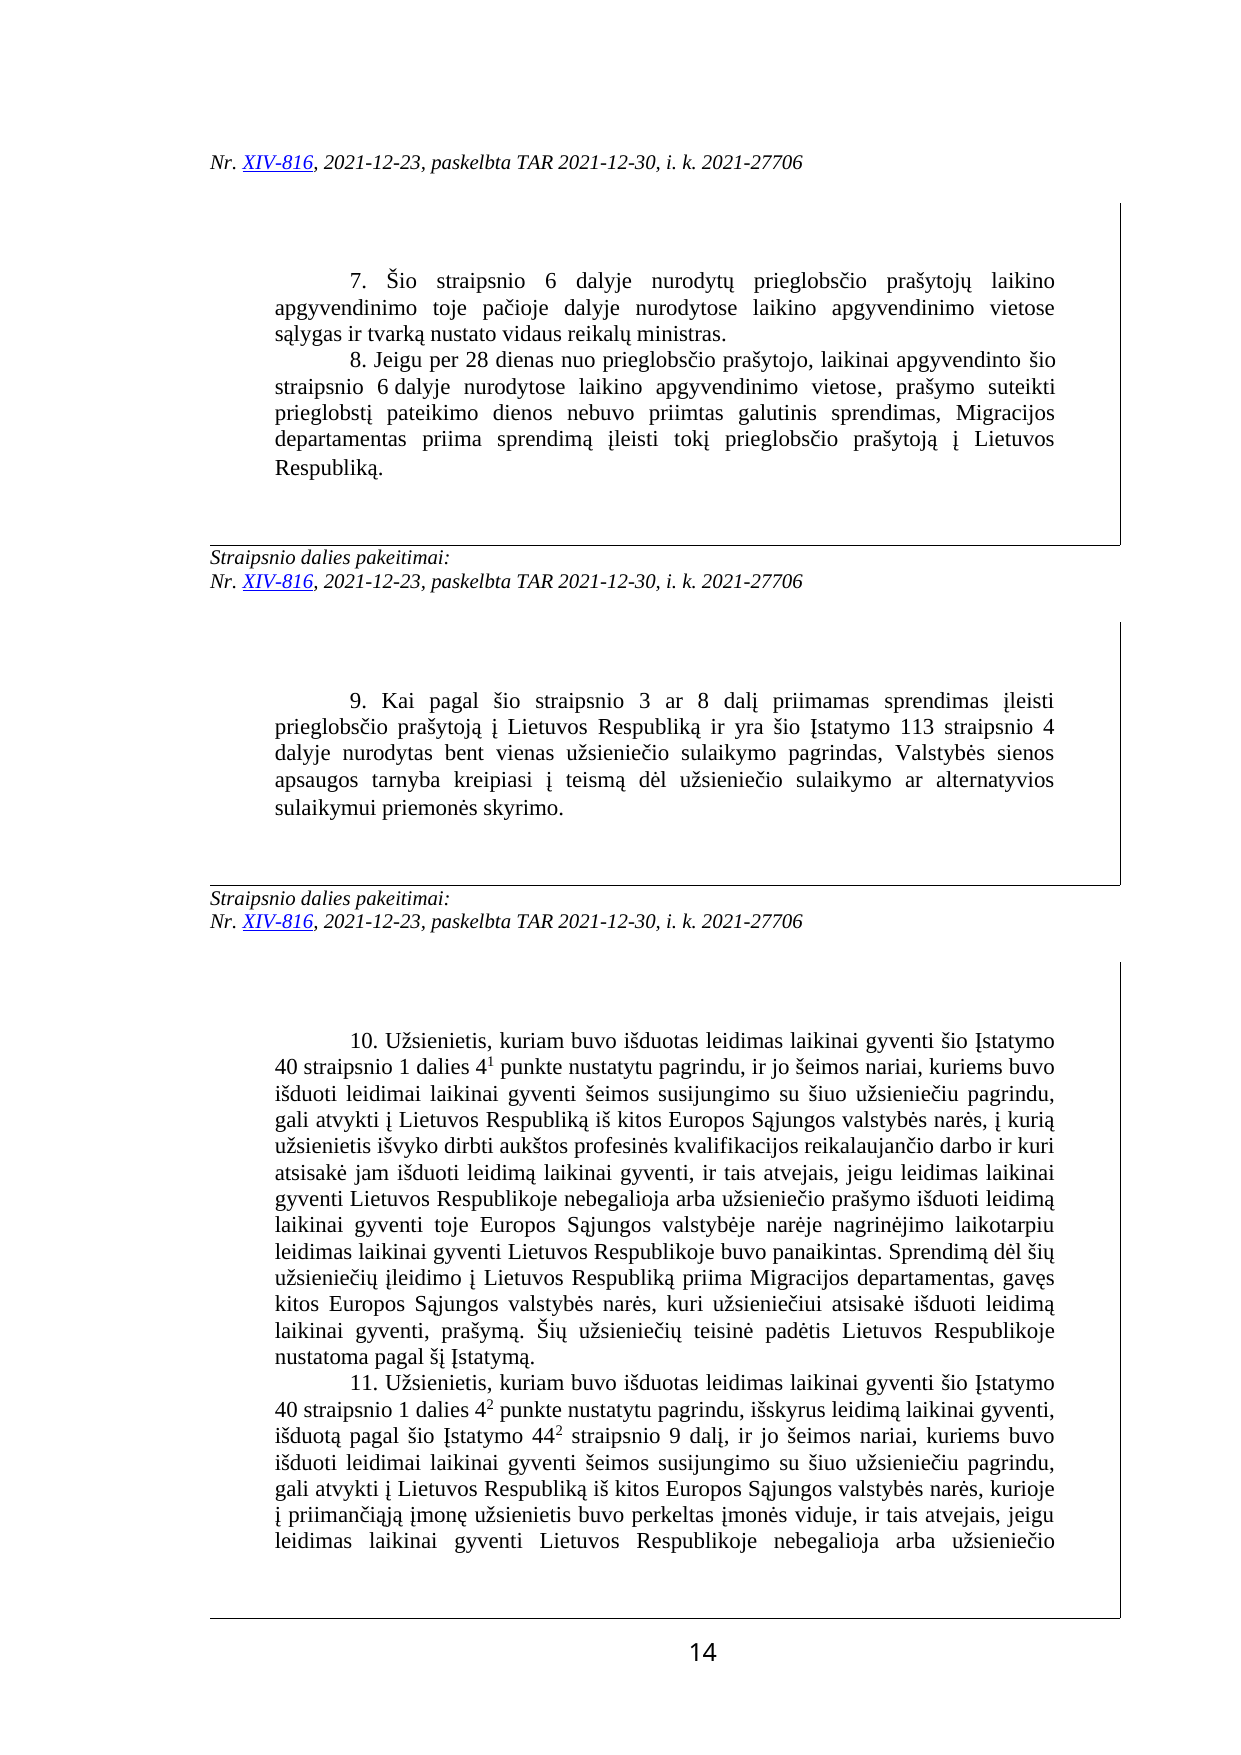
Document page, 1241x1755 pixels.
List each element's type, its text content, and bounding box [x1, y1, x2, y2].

text Nr. XIV-816, 2021-12-23, paskelbta TAR 2021-12-30, i. k. 2021-27706 [210, 569, 1120, 593]
text Nr. XIV-816, 2021-12-23, paskelbta TAR 2021-12-30, i. k. 2021-27706 [210, 150, 1120, 174]
text Straipsnio dalies pakeitimai: [210, 885, 1120, 909]
text Straipsnio dalies pakeitimai: [210, 545, 1120, 569]
text Nr. XIV-816, 2021-12-23, paskelbta TAR 2021-12-30, i. k. 2021-27706 [210, 909, 1120, 933]
text 10. Užsienietis, kuriam buvo išduotas leidimas laikinai gyventi šio Įstatymo 40 straipsnio 1 dalies 41 punkte nustatytu pagrindu, ir jo šeimos nariai, kuriems buvo išduoti leidimai laikinai gyventi šeimos susijungimo su šiuo užsieniečiu pagrindu, gali atvykti į Lietuvos Respubliką iš kitos Europos Sąjungos valstybės narės, į kurią užsienietis išvyko dirbti aukštos profesinės kvalifikacijos reikalaujančio darbo ir kuri atsisakė jam išduoti leidimą laikinai gyventi, ir tais atvejais, jeigu leidimas laikinai gyventi Lietuvos Respublikoje nebegalioja arba užsieniečio prašymo išduoti leidimą laikinai gyventi toje Europos Sąjungos valstybėje narėje nagrinėjimo laikotarpiu leidimas laikinai gyventi Lietuvos Respublikoje buvo panaikintas. Sprendimą dėl šių užsieniečių įleidimo į Lietuvos Respubliką priima Migracijos departamentas, gavęs kitos Europos Sąjungos valstybės narės, kuri užsieniečiui atsisakė išduoti leidimą laikinai gyventi, prašymą. Šių užsieniečių teisinė padėtis Lietuvos Respublikoje nustatoma pagal šį Įstatymą. [210, 962, 1120, 1369]
text 9. Kai pagal šio straipsnio 3 ar 8 dalį priimamas sprendimas įleisti prieglobsčio prašytoją į Lietuvos Respubliką ir yra šio Įstatymo 113 straipsnio 4 dalyje nurodytas bent vienas užsieniečio sulaikymo pagrindas, Valstybės sienos apsaugos tarnyba kreipiasi į teismą dėl užsieniečio sulaikymo ar alternatyvios sulaikymui priemonės skyrimo. [210, 622, 1120, 885]
text 7. Šio straipsnio 6 dalyje nurodytų prieglobsčio prašytojų laikino apgyvendinimo toje pačioje dalyje nurodytose laikino apgyvendinimo vietose sąlygas ir tvarką nustato vidaus reikalų ministras. [210, 203, 1120, 346]
text 11. Užsienietis, kuriam buvo išduotas leidimas laikinai gyventi šio Įstatymo 40 straipsnio 1 dalies 42 punkte nustatytu pagrindu, išskyrus leidimą laikinai gyventi, išduotą pagal šio Įstatymo 442 straipsnio 9 dalį, ir jo šeimos nariai, kuriems buvo išduoti leidimai laikinai gyventi šeimos susijungimo su šiuo užsieniečiu pagrindu, gali atvykti į Lietuvos Respubliką iš kitos Europos Sąjungos valstybės narės, kurioje į priimančiąją įmonę užsienietis buvo perkeltas įmonės viduje, ir tais atvejais, jeigu leidimas laikinai gyventi Lietuvos Respublikoje nebegalioja arba užsieniečio [210, 1369, 1120, 1618]
text 8. Jeigu per 28 dienas nuo prieglobsčio prašytojo, laikinai apgyvendinto šio straipsnio 6 dalyje nurodytose laikino apgyvendinimo vietose, prašymo suteikti prieglobstį pateikimo dienos nebuvo priimtas galutinis sprendimas, Migracijos departamentas priima sprendimą įleisti tokį prieglobsčio prašytoją į Lietuvos Respubliką. [210, 346, 1120, 545]
